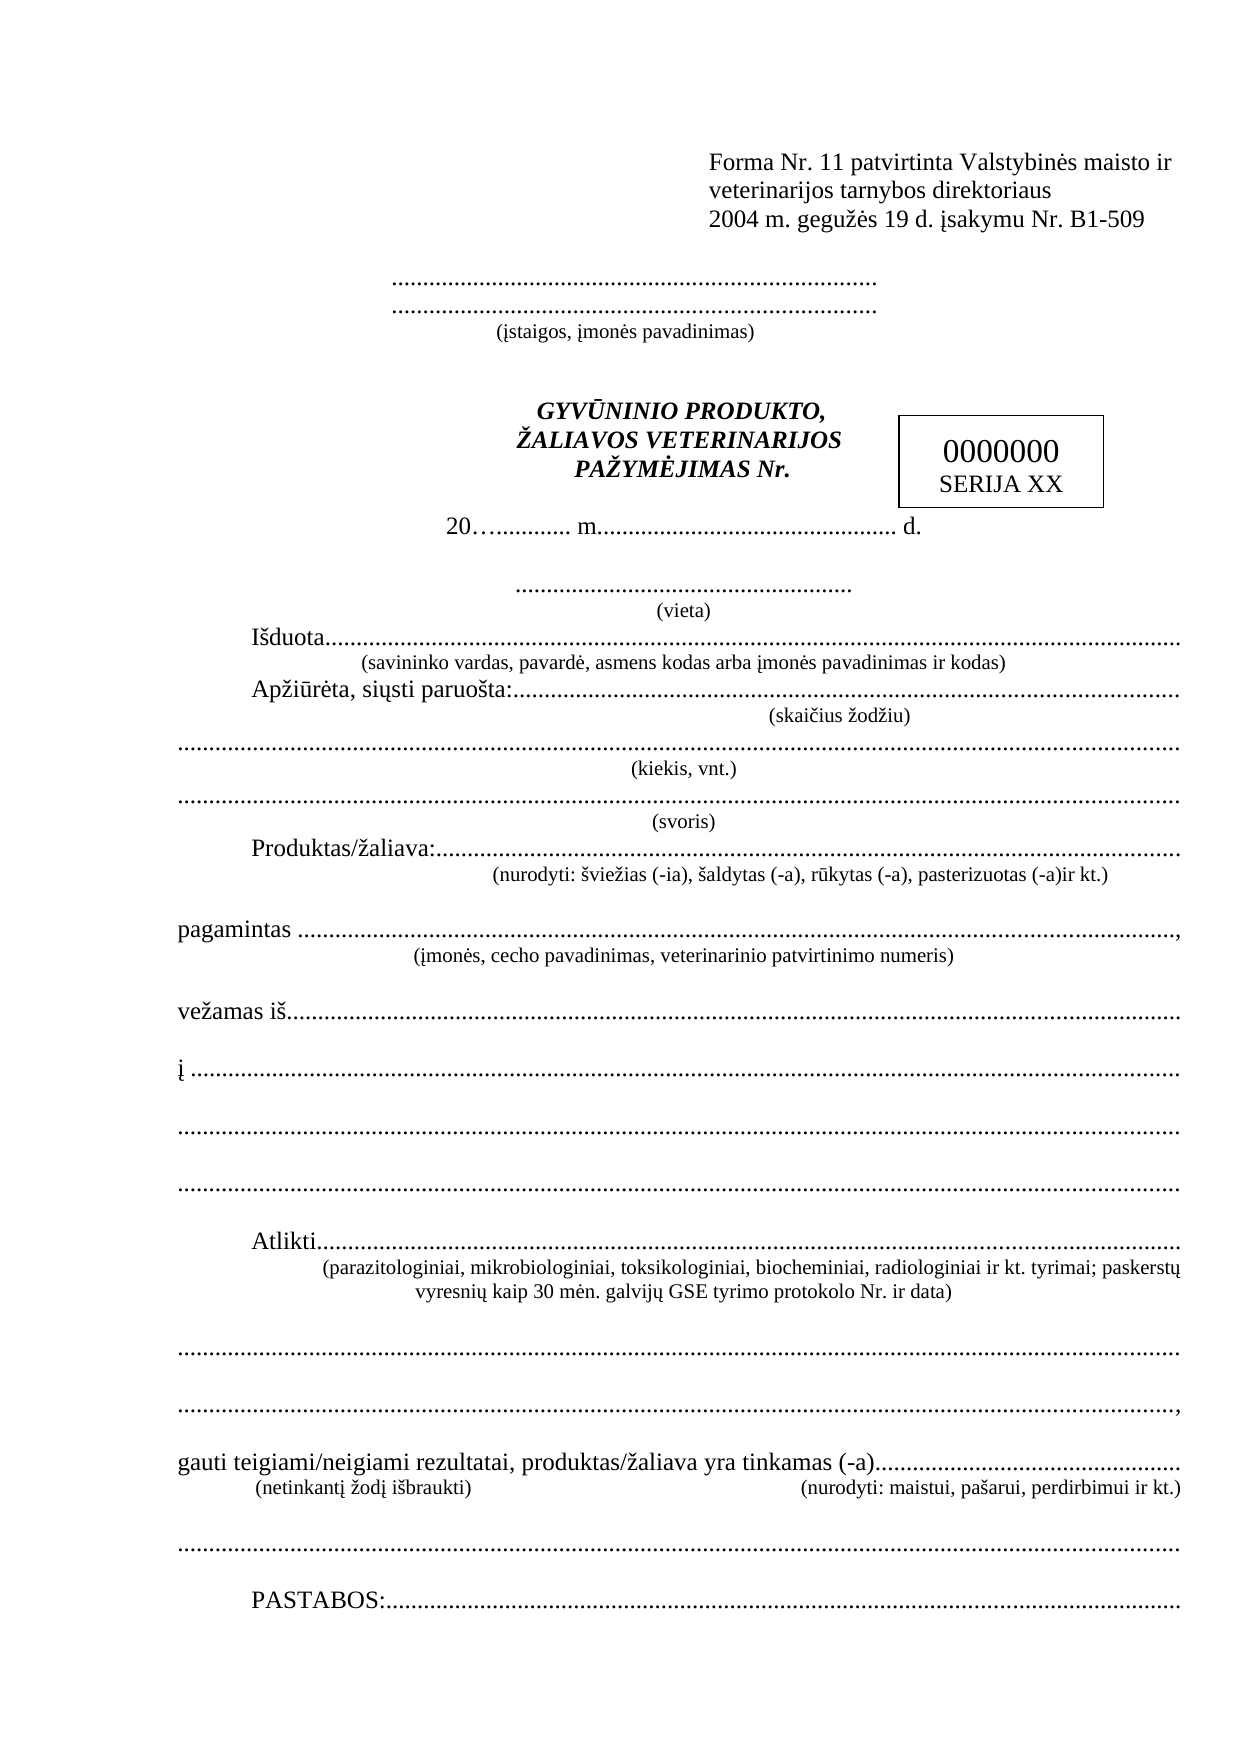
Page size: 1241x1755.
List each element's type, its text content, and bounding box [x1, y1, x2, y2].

text (vieta) [177, 597, 1190, 622]
text veterinarijos tarnybos direktoriaus [177, 176, 1240, 204]
text ...................................................... [177, 569, 1190, 597]
text 20…............ m................................................ d. [177, 511, 1190, 540]
text vežamas iš .................. [177, 996, 1190, 1025]
text (nurodyti: šviežias (-ia), šaldytas (-a), rūkytas (-a), pasterizuotas (-a)ir kt.) [177, 862, 1190, 886]
text į [177, 1053, 1190, 1082]
text Apžiūrėta, siųsti paruošta: [177, 674, 1190, 703]
text gauti teigiami/neigiami rezultatai, produktas/žaliava yra tinkamas (-a) [177, 1447, 1190, 1475]
text PastabOS: ........................... [177, 1586, 1190, 1614]
text SERIJA XX [914, 469, 1088, 498]
text Forma Nr. 11 patvirtinta Valstybinės maisto ir [177, 147, 1190, 176]
text PAŽYMĖJIMAS Nr. [177, 454, 898, 482]
text Išduota ............... [177, 622, 1190, 650]
text 2004 m. gegužės 19 d. įsakymu Nr. B1-509 [177, 204, 1190, 233]
text (skaičius žodžiu) [177, 703, 1190, 727]
text (kiekis, vnt.) [177, 756, 1190, 780]
text (netinkantį žodį išbraukti) (nurodyti: maistui, pašarui, perdirbimui ir kt.) [177, 1475, 1190, 1499]
text [1104, 425, 1190, 454]
text [1104, 454, 1190, 482]
text Atlikti ..................... [177, 1226, 1190, 1255]
text (svoris) [177, 809, 1190, 833]
text (įmonės, cecho pavadinimas, veterinarinio patvirtinimo numeris) [177, 943, 1190, 967]
text pagamintas ................, [177, 914, 1190, 943]
text (savininko vardas, pavardė, asmens kodas arba įmonės pavadinimas ir kodas) [177, 650, 1190, 674]
text (parazitologiniai, mikrobiologiniai, toksikologiniai, biocheminiai, radiologiniai ir kt. tyrimai; paskerstų vyresnių kaip 30 mėn. galvijų GSE tyrimo protokolo Nr. ir data) [177, 1255, 1190, 1303]
text , [177, 1389, 1190, 1418]
text 0000000 [914, 431, 1088, 469]
text (įstaigos, įmonės pavadinimas) [177, 319, 1190, 343]
text Produktas/žaliava: . [177, 833, 1190, 862]
text [900, 416, 1103, 507]
text ŽALIAVOS VETERINARIJOS [177, 425, 898, 454]
text GYVŪNINIO PRODUKTO, [177, 396, 1188, 425]
